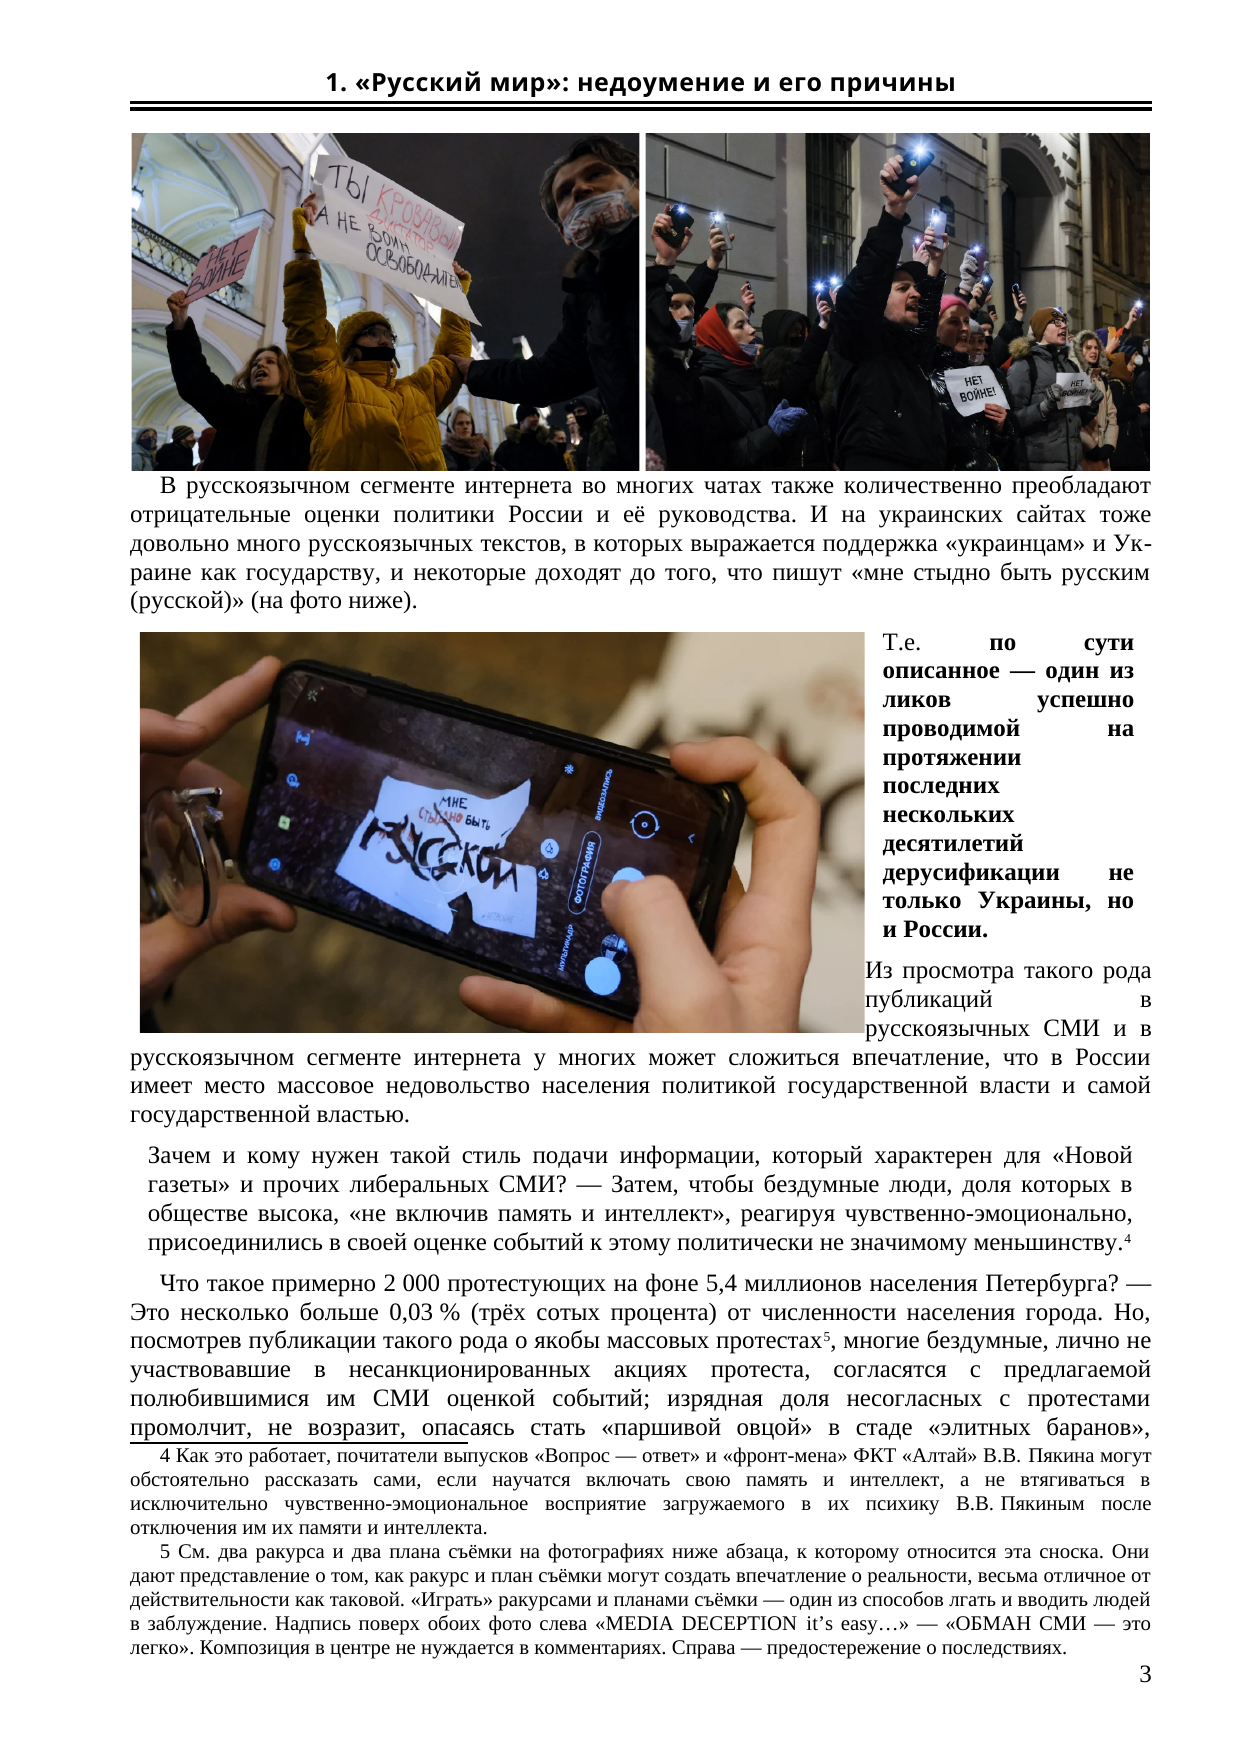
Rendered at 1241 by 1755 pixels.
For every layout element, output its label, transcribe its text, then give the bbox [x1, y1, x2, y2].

text Как это работает, почитатели выпусков «Вопрос — ответ» и «фронт-мена» ФКТ «Алтай» В.В. Пякина могут обстоятельно рассказать сами, если научатся включать свою память и интеллект, а не втягиваться в исключительно чувственно-эмоциональное восприятие загружаемого в их психику В.В. Пякиным после отключения им их памяти и интеллекта. [130, 1443, 1152, 1539]
text Что такое примерно 2 000 протестующих на фоне 5,4 миллионов населения Петербурга? — Это несколько больше 0,03 % (трёх сотых процента) от численности населения города. Но, посмотрев публикации такого рода о якобы массовых протестах, многие бездумные, лично не участвовавшие в несанкционированных акциях протеста, согласятся с предлагаемой полюбившимися им СМИ оценкой событий; изрядная доля несогласных с протестами промолчит, не возразит, опасаясь стать «паршивой овцой» в стаде «элитных баранов», [130, 1268, 1152, 1440]
text В русскоязычном сег­менте интернета во многих чатах также количественно преобладают отрицательные оценки политики России и её руковод­с­т­ва. И на украинских сайтах тоже довольно много русскоязычных текстов, в которых выражается поддержка «украинцам» и Ук­раине как государству, и некоторые доходят до того, что пишут «мне стыдно быть русским (русской)» (на фото ниже). [130, 470, 1152, 614]
text Из просмотра такого рода публикаций в русскоязычных СМИ и в русскоязычном сегменте интернета у многих может сложиться впечатление, что в России имеет место массовое недовольство населения политикой государственной власти и самой государственной властью. [130, 955, 1152, 1128]
text Зачем и кому нужен такой стиль подачи информации, который характерен для «Новой газеты» и прочих либеральных СМИ? — Затем, чтобы бездумные люди, доля которых в обществе высока, «не включив память и интеллект», реагируя чувственно-эмоционально, присоединились в своей оценке событий к этому политически не значимому меньшинству. [148, 1140, 1134, 1255]
text См. два ракурса и два плана съёмки на фотографиях ниже абзаца, к которому относится эта сноска. Они дают представление о том, как ракурс и план съёмки могут создать впечатление о реальности, весьма отличное от действительности как таковой. «Играть» ракурсами и планами съёмки — один из способов лгать и вводить людей в заблуждение. Надпись поверх обоих фото слева «MEDIA DECEPTION it’s easy…» — «ОБМАН СМИ — это легко». Композиция в центре не нуждается в комментариях. Справа — предостережение о последствиях. [130, 1539, 1152, 1659]
text Т.е. по сути описанное — один из ликов ус­пешно проводимой на протяжении последних нескольких десятилетий дерусификации не только Украины, но и России. [148, 627, 1134, 943]
